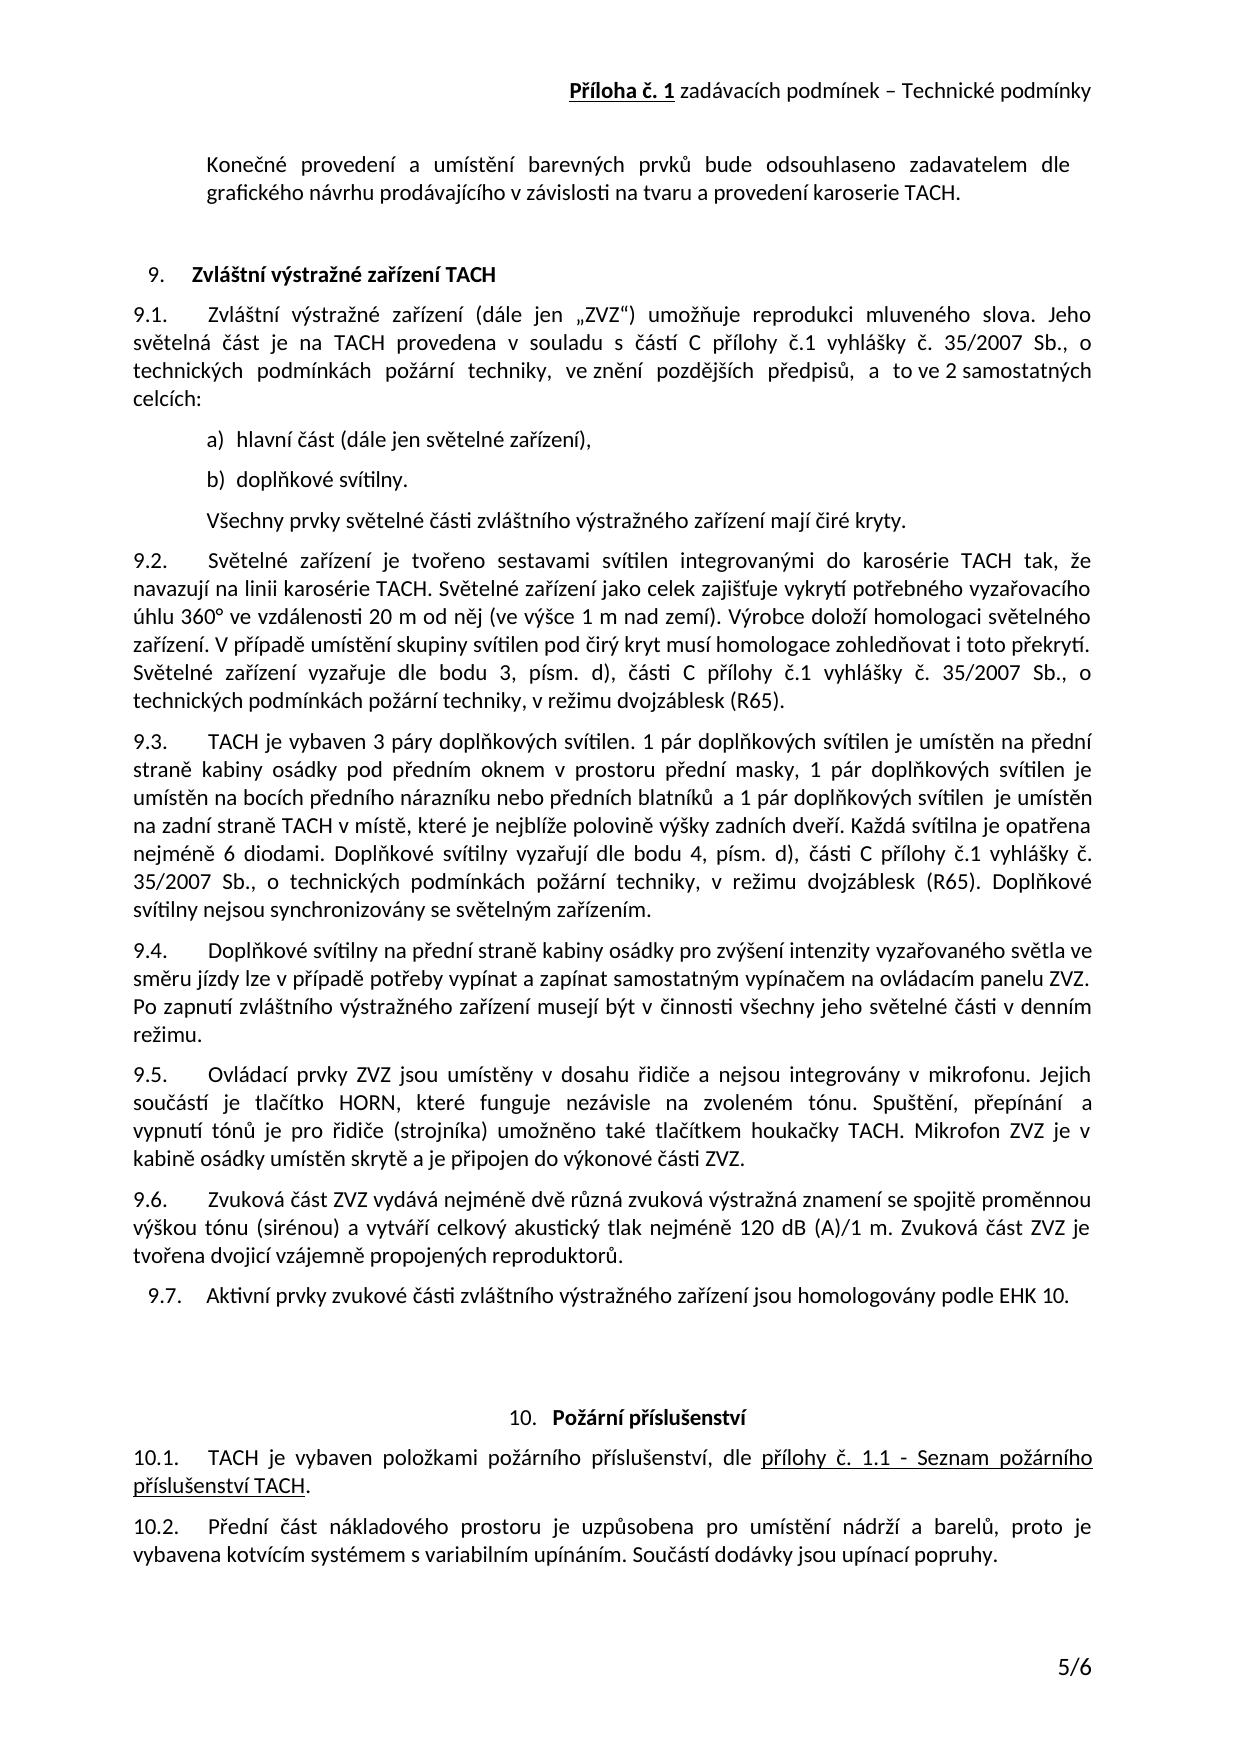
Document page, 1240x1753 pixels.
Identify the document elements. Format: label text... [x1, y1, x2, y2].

text Všechny prvky světelné části zvláštního výstražného zařízení mají čiré kryty. [206, 506, 1107, 534]
list Světelné zařízení je tvořeno sestavami svítilen integrovanými do karosérie TACH tak, že navazují na linii karosérie TACH. Světelné zařízení jako celek zajišťuje vykrytí potřebného vyzařovacího úhlu 360° ve vzdálenosti 20 m od něj (ve výšce 1 m nad zemí). Výrobce doloží homologaci světelného zařízení. V případě umístění skupiny svítilen pod čirý kryt musí homologace zohledňovat i toto překrytí. Světelné zařízení vyzařuje dle bodu 3, písm. d), části C přílohy č.1 vyhlášky č. 35/2007 Sb., o technických podmínkách požární techniky, v režimu dvojzáblesk (R65). [133, 546, 1093, 714]
list Zvláštní výstražné zařízení (dále jen „ZVZ“) umožňuje reprodukci mluveného slova. Jeho světelná část je na TACH provedena v souladu s částí C přílohy č.1 vyhlášky č. 35/2007 Sb., o technických podmínkách požární techniky, ve znění pozdějších předpisů, a to ve 2 samostatných celcích: [133, 300, 1092, 412]
list Aktivní prvky zvukové části zvláštního výstražného zařízení jsou homologovány podle EHK 10. [147, 1282, 1107, 1309]
list TACH je vybaven 3 páry doplňkových svítilen. 1 pár doplňkových svítilen je umístěn na přední straně kabiny osádky pod předním oknem v prostoru přední masky, 1 pár doplňkových svítilen je umístěn na bocích předního nárazníku nebo předních blatníků a 1 pár doplňkových svítilen je umístěn na zadní straně TACH v místě, které je nejblíže polovině výšky zadních dveří. Každá svítilna je opatřena nejméně 6 diodami. Doplňkové svítilny vyzařují dle bodu 4, písm. d), části C přílohy č.1 vyhlášky č. 35/2007 Sb., o technických podmínkách požární techniky, v režimu dvojzáblesk (R65). Doplňkové svítilny nejsou synchronizovány se světelným zařízením. [133, 727, 1093, 923]
list Ovládací prvky ZVZ jsou umístěny v dosahu řidiče a nejsou integrovány v mikrofonu. Jejich součástí je tlačítko HORN, které funguje nezávisle na zvoleném tónu. Spuštění, přepínání a vypnutí tónů je pro řidiče (strojníka) umožněno také tlačítkem houkačky TACH. Mikrofon ZVZ je v kabině osádky umístěn skrytě a je připojen do výkonové části ZVZ. [133, 1060, 1093, 1172]
text Konečné provedení a umístění barevných prvků bude odsouhlaseno zadavatelem dle grafického návrhu prodávajícího v závislosti na tvaru a provedení karoserie TACH. [206, 151, 1107, 207]
list doplňkové svítilny. [206, 465, 1107, 493]
list Požární příslušenství [147, 1403, 1107, 1431]
list Doplňkové svítilny na přední straně kabiny osádky pro zvýšení intenzity vyzařovaného světla ve směru jízdy lze v případě potřeby vypínat a zapínat samostatným vypínačem na ovládacím panelu ZVZ. Po zapnutí zvláštního výstražného zařízení musejí být v činnosti všechny jeho světelné části v denním režimu. [133, 936, 1092, 1048]
list Přední část nákladového prostoru je uzpůsobena pro umístění nádrží a barelů, proto je vybavena kotvícím systémem s variabilním upínáním. Součástí dodávky jsou upínací popruhy. [133, 1512, 1092, 1568]
list Zvuková část ZVZ vydává nejméně dvě různá zvuková výstražná znamení se spojitě proměnnou výškou tónu (sirénou) a vytváří celkový akustický tlak nejméně 120 dB (A)/1 m. Zvuková část ZVZ je tvořena dvojicí vzájemně propojených reproduktorů. [133, 1185, 1093, 1269]
text Příloha č. 1 zadávacích podmínek – Technické podmínky [569, 77, 1107, 105]
list TACH je vybaven položkami požárního příslušenství, dle přílohy č. 1.1 - Seznam požárního příslušenství TACH. [133, 1443, 1093, 1499]
list Zvláštní výstražné zařízení TACH [147, 260, 1107, 288]
list hlavní část (dále jen světelné zařízení), [206, 425, 1107, 453]
